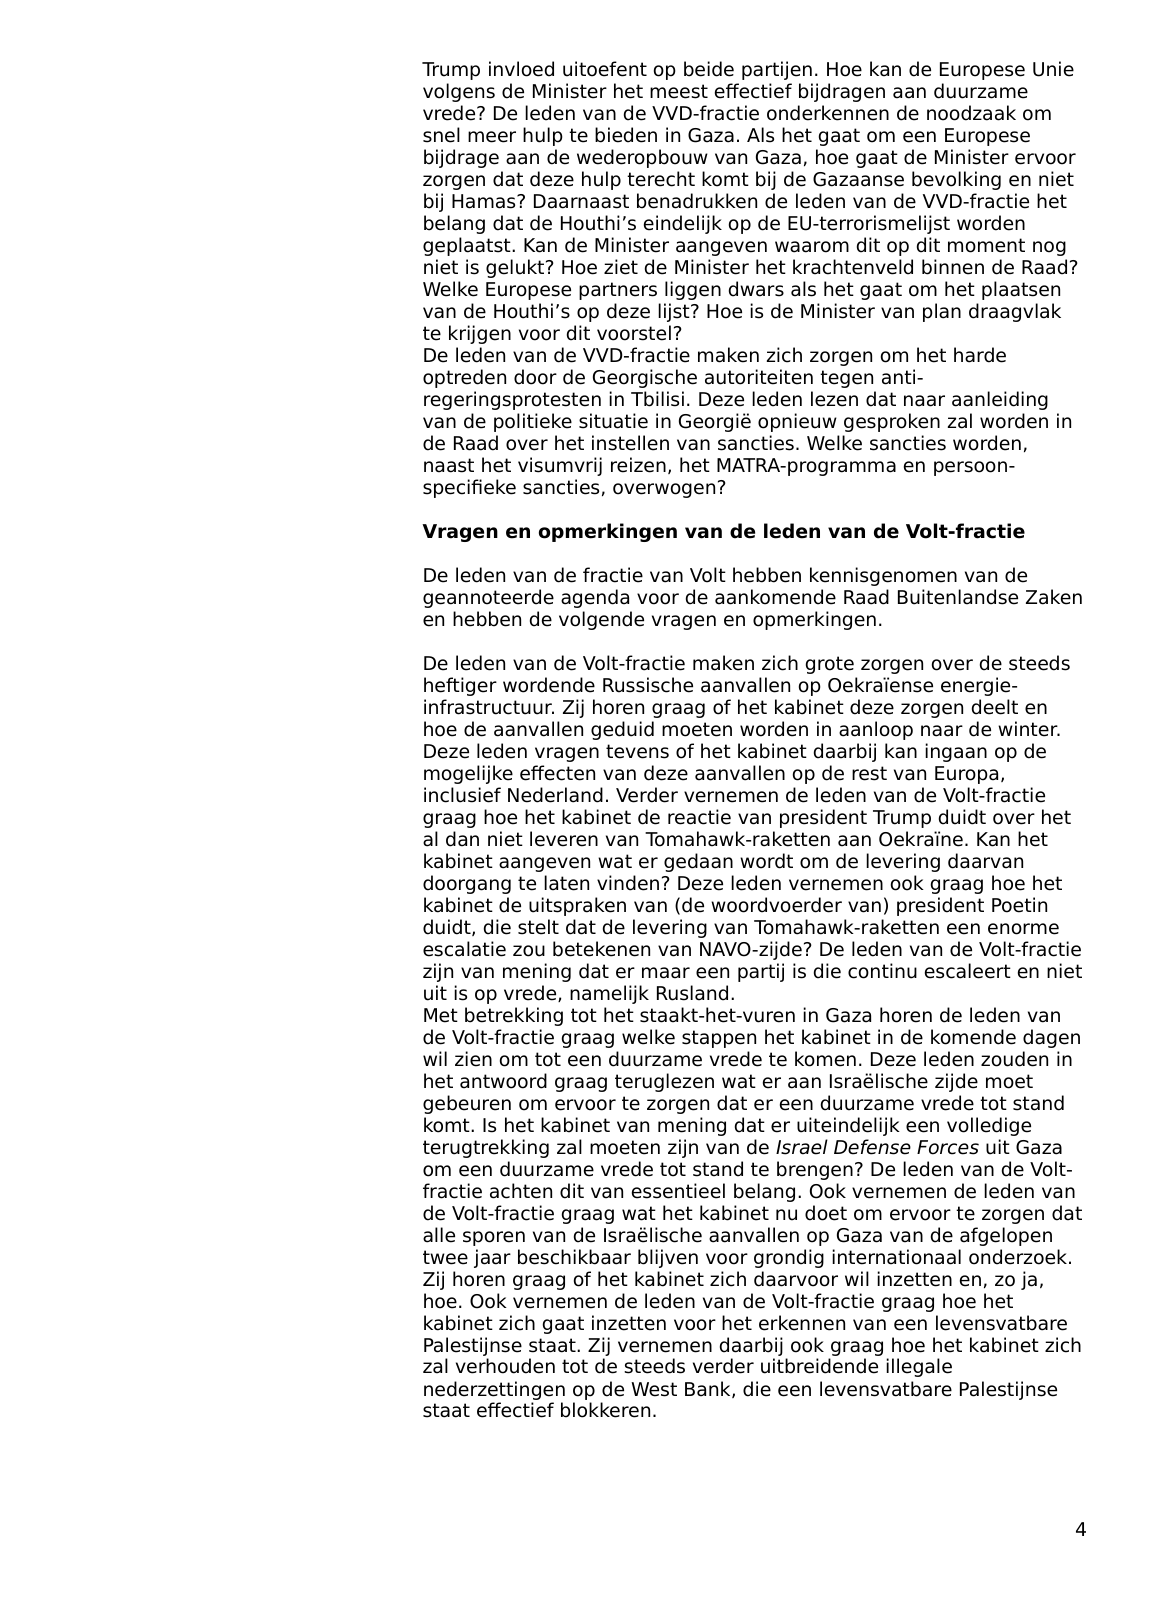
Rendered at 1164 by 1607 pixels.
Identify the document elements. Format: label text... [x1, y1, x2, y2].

text De leden van de Volt-fractie maken zich grote zorgen over de steeds heftiger wordende Russische aanvallen op Oekraïense energie-infrastructuur. Zij horen graag of het kabinet deze zorgen deelt en hoe de aanvallen geduid moeten worden in aanloop naar de winter. Deze leden vragen tevens of het kabinet daarbij kan ingaan op de mogelijke effecten van deze aanvallen op de rest van Europa, inclusief Nederland. Verder vernemen de leden van de Volt-fractie graag hoe het kabinet de reactie van president Trump duidt over het al dan niet leveren van Tomahawk-raketten aan Oekraïne. Kan het kabinet aangeven wat er gedaan wordt om de levering daarvan doorgang te laten vinden? Deze leden vernemen ook graag hoe het kabinet de uitspraken van (de woordvoerder van) president Poetin duidt, die stelt dat de levering van Tomahawk-raketten een enorme escalatie zou betekenen van NAVO-zijde? De leden van de Volt-fractie zijn van mening dat er maar een partij is die continu escaleert en niet uit is op vrede, namelijk Rusland. [422, 653, 1087, 1005]
text De leden van de VVD-fractie maken zich zorgen om het harde optreden door de Georgische autoriteiten tegen anti-regeringsprotesten in Tbilisi. Deze leden lezen dat naar aanleiding van de politieke situatie in Georgië opnieuw gesproken zal worden in de Raad over het instellen van sancties. Welke sancties worden, naast het visumvrij reizen, het MATRA-programma en persoon-specifieke sancties, overwogen? [422, 345, 1087, 499]
text Trump invloed uitoefent op beide partijen. Hoe kan de Europese Unie volgens de Minister het meest effectief bijdragen aan duurzame vrede? De leden van de VVD-fractie onderkennen de noodzaak om snel meer hulp te bieden in Gaza. Als het gaat om een Europese bijdrage aan de wederopbouw van Gaza, hoe gaat de Minister ervoor zorgen dat deze hulp terecht komt bij de Gazaanse bevolking en niet bij Hamas? Daarnaast benadrukken de leden van de VVD-fractie het belang dat de Houthi’s eindelijk op de EU-terrorismelijst worden geplaatst. Kan de Minister aangeven waarom dit op dit moment nog niet is gelukt? Hoe ziet de Minister het krachtenveld binnen de Raad? Welke Europese partners liggen dwars als het gaat om het plaatsen van de Houthi’s op deze lijst? Hoe is de Minister van plan draagvlak te krijgen voor dit voorstel? [422, 59, 1087, 345]
text Met betrekking tot het staakt-het-vuren in Gaza horen de leden van de Volt-fractie graag welke stappen het kabinet in de komende dagen wil zien om tot een duurzame vrede te komen. Deze leden zouden in het antwoord graag teruglezen wat er aan Israëlische zijde moet gebeuren om ervoor te zorgen dat er een duurzame vrede tot stand komt. Is het kabinet van mening dat er uiteindelijk een volledige terugtrekking zal moeten zijn van de Israel Defense Forces uit Gaza om een duurzame vrede tot stand te brengen? De leden van de Volt-fractie achten dit van essentieel belang. Ook vernemen de leden van de Volt-fractie graag wat het kabinet nu doet om ervoor te zorgen dat alle sporen van de Israëlische aanvallen op Gaza van de afgelopen twee jaar beschikbaar blijven voor grondig internationaal onderzoek. Zij horen graag of het kabinet zich daarvoor wil inzetten en, zo ja, hoe. Ook vernemen de leden van de Volt-fractie graag hoe het kabinet zich gaat inzetten voor het erkennen van een levensvatbare Palestijnse staat. Zij vernemen daarbij ook graag hoe het kabinet zich zal verhouden tot de steeds verder uitbreidende illegale nederzettingen op de West Bank, die een levensvatbare Palestijnse staat effectief blokkeren. [422, 1005, 1087, 1422]
subtitle Vragen en opmerkingen van de leden van de Volt-fractie [422, 521, 1087, 543]
text De leden van de fractie van Volt hebben kennisgenomen van de geannoteerde agenda voor de aankomende Raad Buitenlandse Zaken en hebben de volgende vragen en opmerkingen. [422, 565, 1087, 631]
